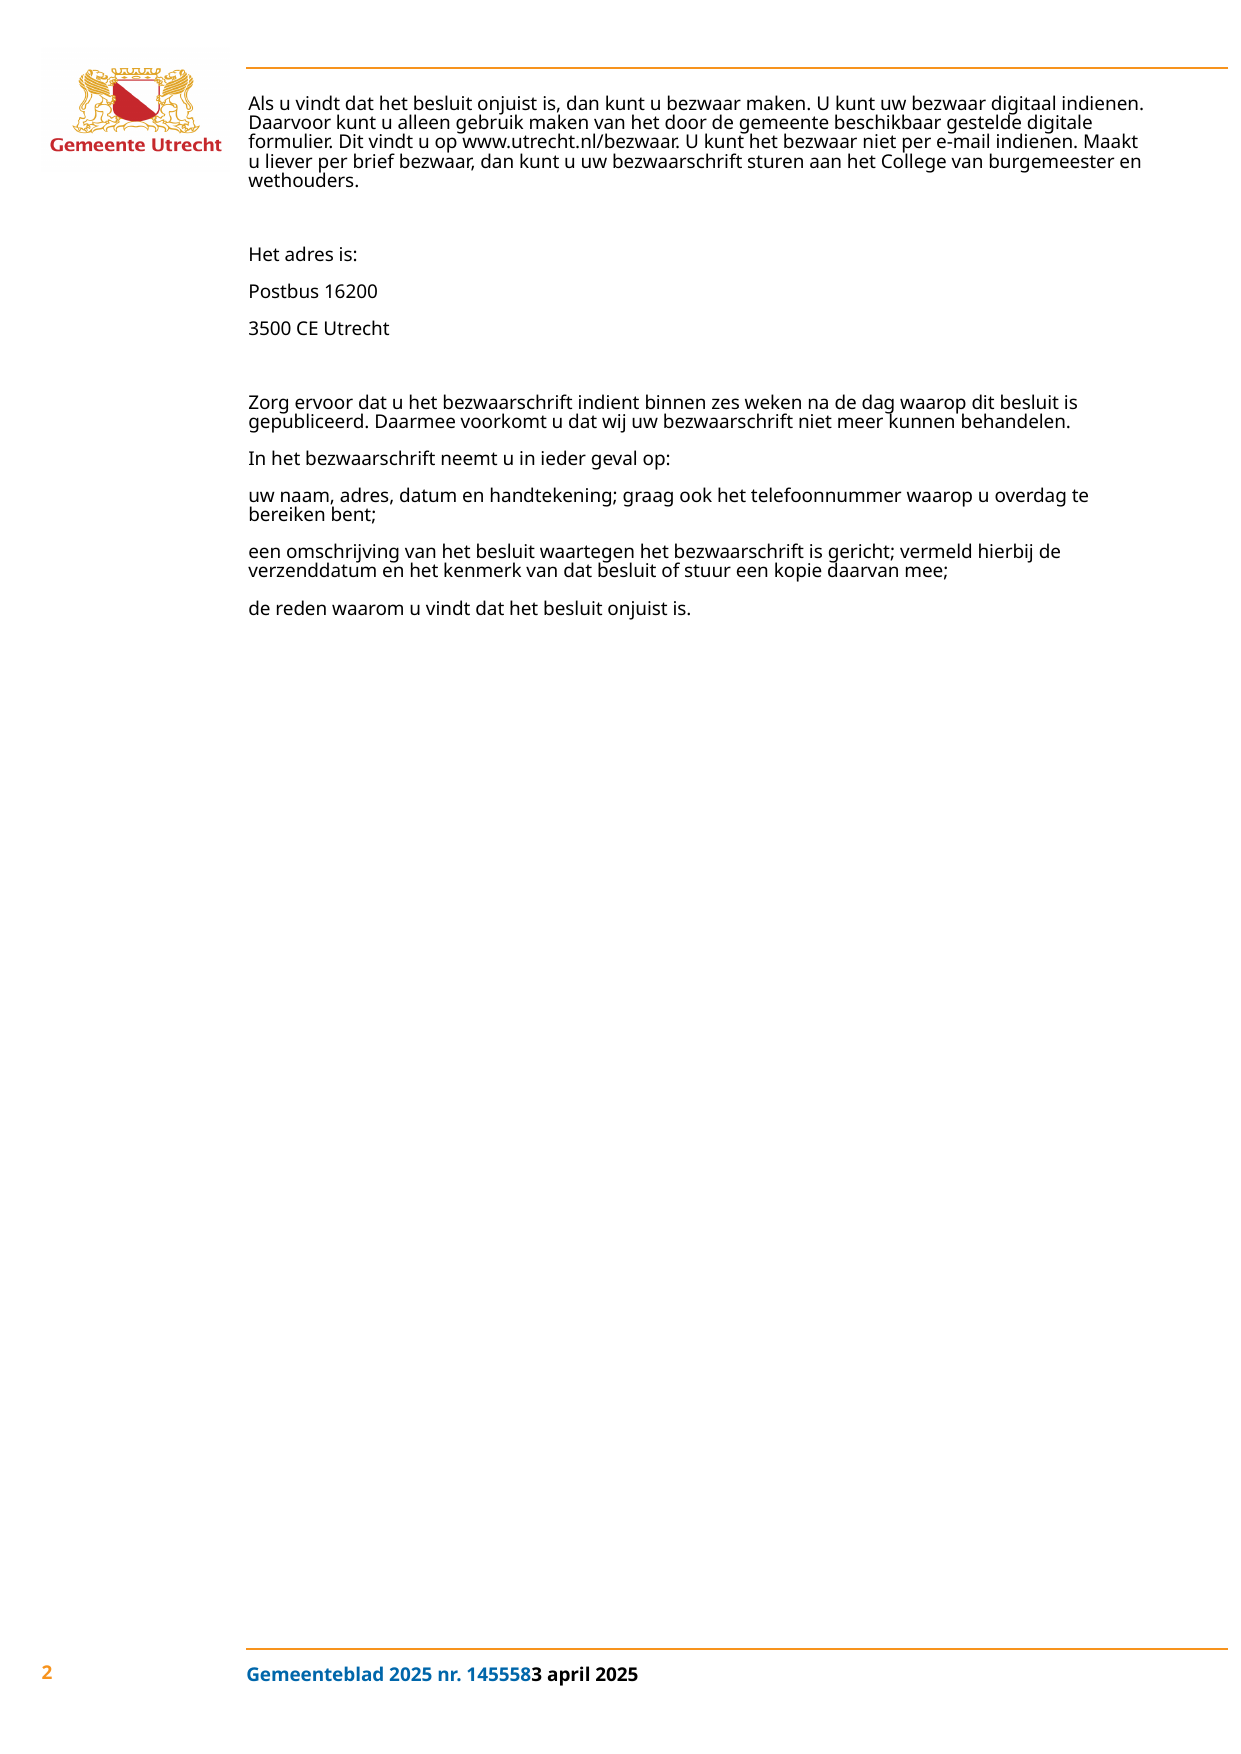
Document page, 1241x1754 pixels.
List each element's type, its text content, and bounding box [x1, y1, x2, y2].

text uw naam, adres, datum en handtekening; graag ook het telefoonnummer waarop u overdag te bereiken bent; [248, 487, 1152, 526]
text Zorg ervoor dat u het bezwaarschrift indient binnen zes weken na de dag waarop dit besluit is gepubliceerd. Daarmee voorkomt u dat wij uw bezwaarschrift niet meer kunnen behandelen. [248, 394, 1152, 432]
text Als u vindt dat het besluit onjuist is, dan kunt u bezwaar maken. U kunt uw bezwaar digitaal indienen. Daarvoor kunt u alleen gebruik maken van het door de gemeente beschikbaar gestelde digitale formulier. Dit vindt u op www.utrecht.nl/bezwaar. U kunt het bezwaar niet per e-mail indienen. Maakt u liever per brief bezwaar, dan kunt u uw bezwaarschrift sturen aan het College van burgemeester en wethouders. [248, 95, 1152, 191]
picture [41, 47, 231, 172]
text Het adres is: [248, 246, 1152, 265]
text 3500 CE Utrecht [248, 320, 1152, 339]
text de reden waarom u vindt dat het besluit onjuist is. [248, 599, 1152, 619]
text een omschrijving van het besluit waartegen het bezwaarschrift is gericht; vermeld hierbij de verzenddatum en het kenmerk van dat besluit of stuur een kopie daarvan mee; [248, 543, 1152, 582]
text In het bezwaarschrift neemt u in ieder geval op: [248, 450, 1152, 469]
text Postbus 16200 [248, 283, 1152, 302]
